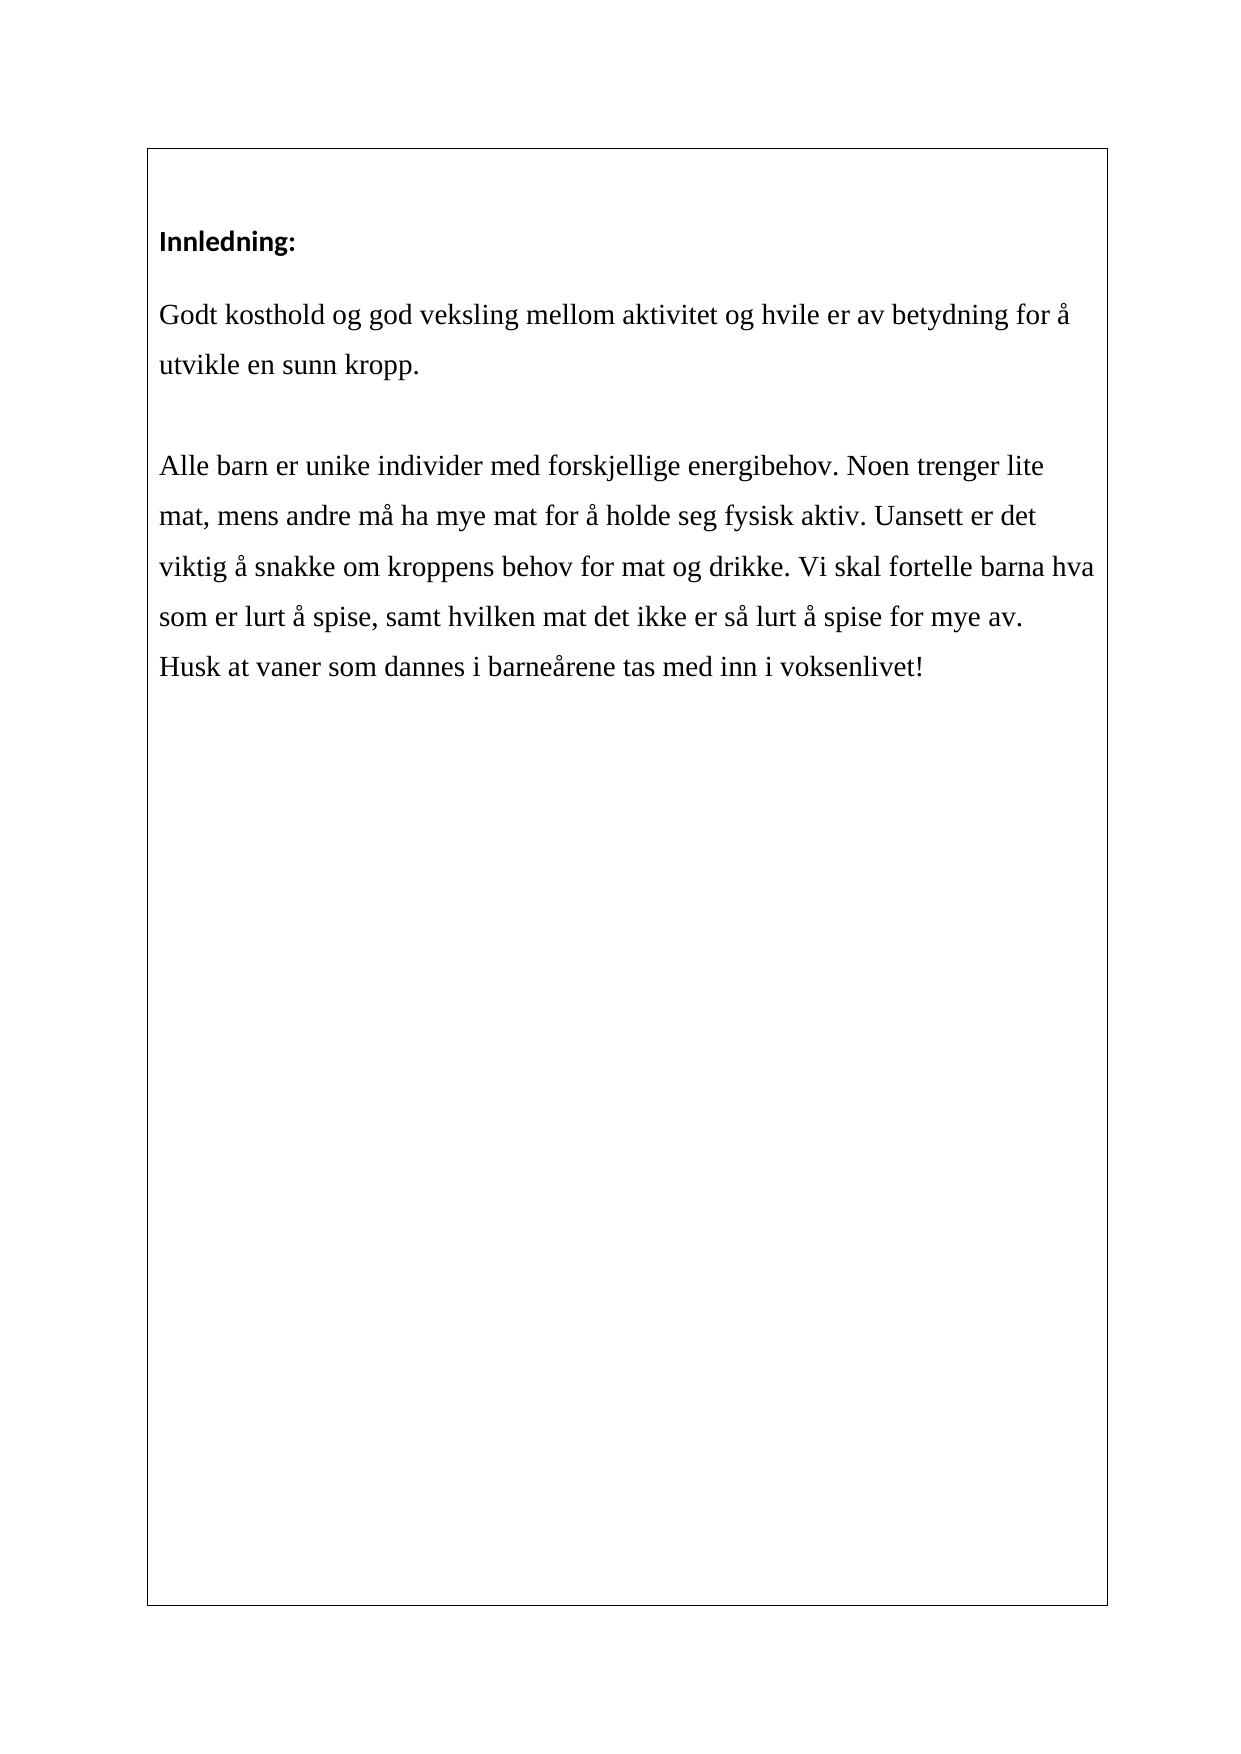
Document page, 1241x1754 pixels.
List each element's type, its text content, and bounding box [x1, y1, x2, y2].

table_header Innledning: Godt kosthold og god veksling mellom aktivitet og hvile er av betydning for å utvikle en sunn kropp. Alle barn er unike individer med forskjellige energibehov. Noen trenger lite mat, mens andre må ha mye mat for å holde seg fysisk aktiv. Uansett er det viktig å snakke om kroppens behov for mat og drikke. Vi skal fortelle barna hva som er lurt å spise, samt hvilken mat det ikke er så lurt å spise for mye av. Husk at vaner som dannes i barneårene tas med inn i voksenlivet! [148, 149, 1107, 1605]
